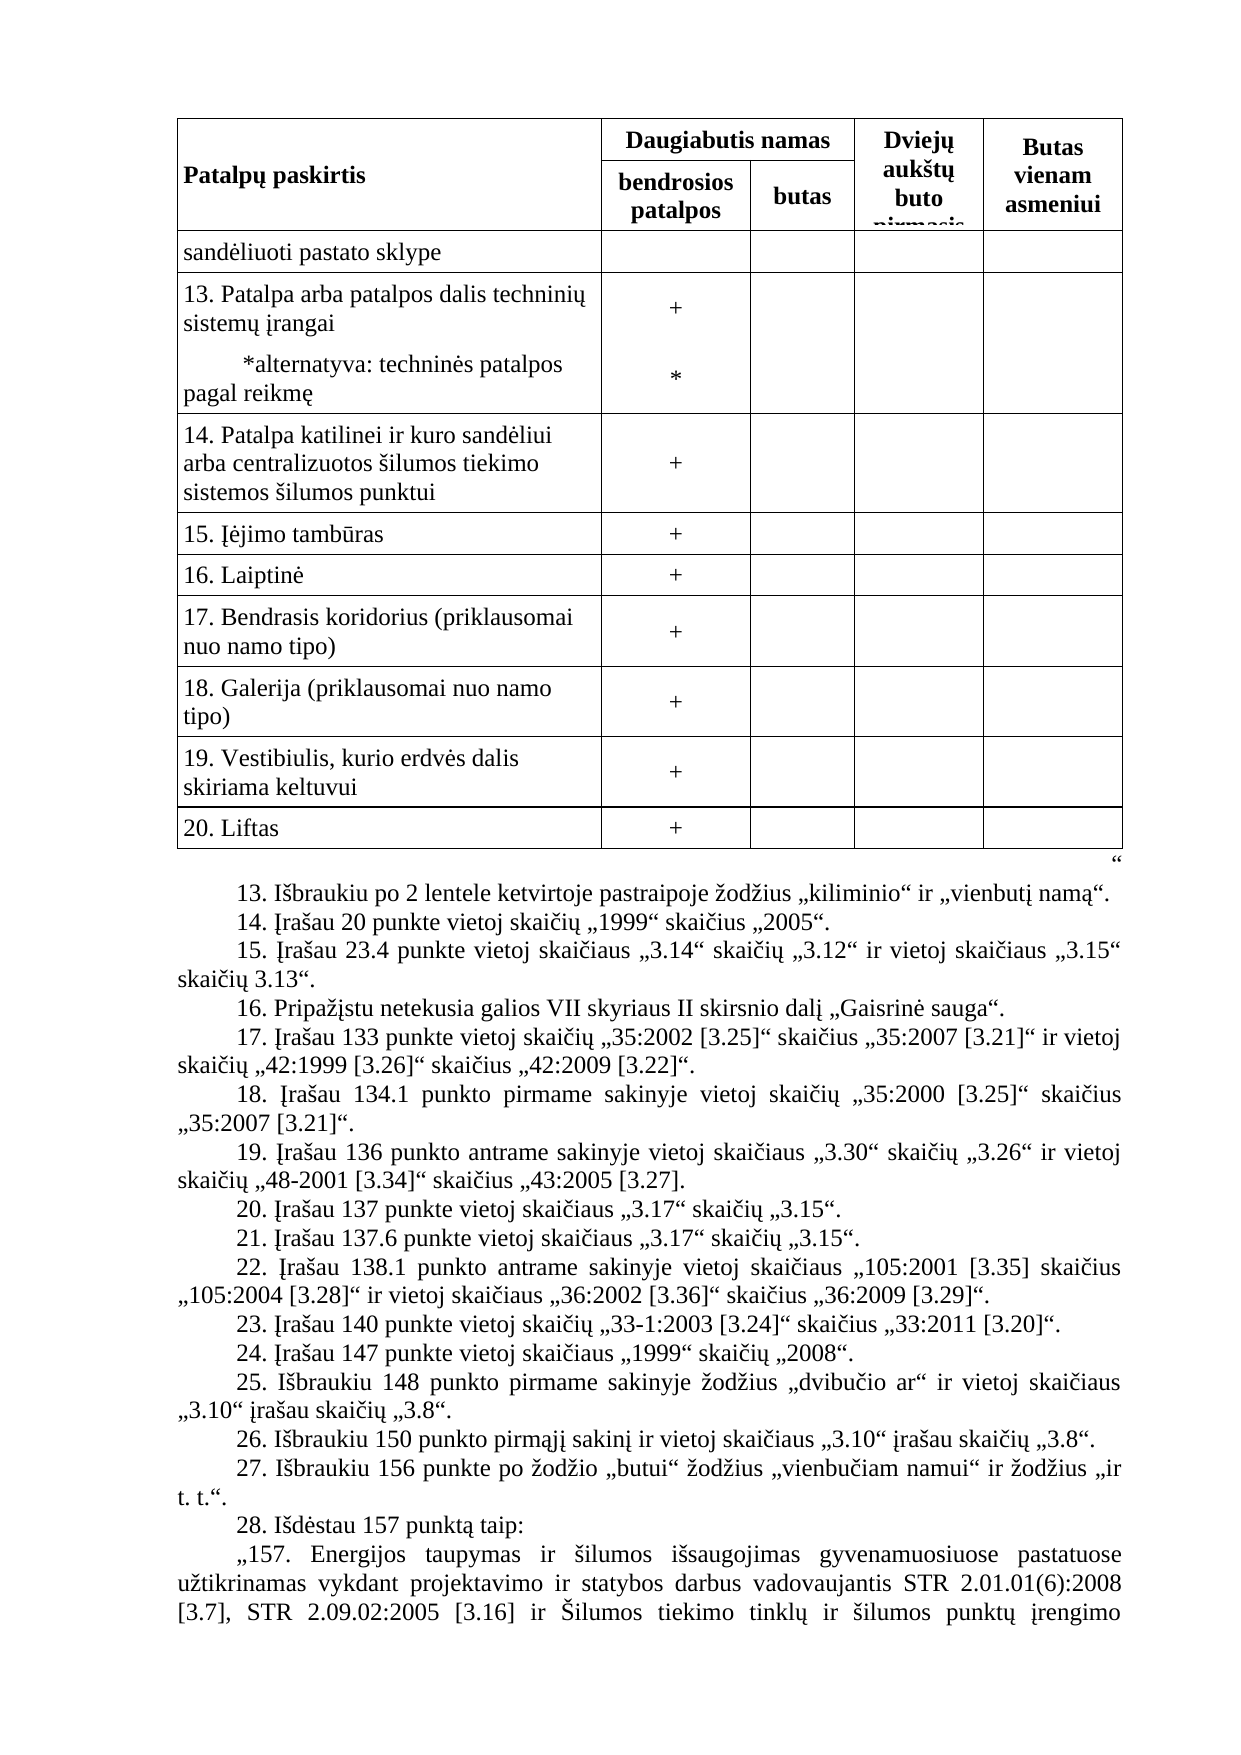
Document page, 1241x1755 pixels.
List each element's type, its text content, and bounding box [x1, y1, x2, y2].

table_cell [751, 737, 854, 806]
table_cell [984, 273, 1122, 413]
table_cell [984, 596, 1122, 666]
table_cell [984, 737, 1122, 806]
table_cell [984, 667, 1122, 736]
text 20. Įrašau 137 punkte vietoj skaičiaus „3.17“ skaičių „3.15“. [177, 1194, 1122, 1223]
table_header Dviejų aukštų buto pirmasis aukštas [855, 119, 983, 230]
text 21. Įrašau 137.6 punkte vietoj skaičiaus „3.17“ skaičių „3.15“. [177, 1223, 1122, 1252]
table_cell 16. Laiptinė [178, 555, 601, 595]
text 14. Įrašau 20 punkte vietoj skaičių „1999“ skaičius „2005“. [177, 907, 1122, 935]
text 19. Įrašau 136 punkto antrame sakinyje vietoj skaičiaus „3.30“ skaičių „3.26“ ir vietoj skaičių „48-2001 [3.34]“ skaičius „43:2005 [3.27]. [177, 1137, 1122, 1194]
table_cell [855, 667, 983, 736]
table_cell [602, 231, 750, 272]
table_cell bendrosios patalpos [602, 161, 750, 230]
text 15. Įrašau 23.4 punkte vietoj skaičiaus „3.14“ skaičių „3.12“ ir vietoj skaičiaus „3.15“ skaičių 3.13“. [177, 935, 1122, 993]
table_cell [855, 808, 983, 848]
table_cell [984, 555, 1122, 595]
text 16. Pripažįstu netekusia galios VII skyriaus II skirsnio dalį „Gaisrinė sauga“. [177, 993, 1122, 1022]
text 26. Išbraukiu 150 punkto pirmąjį sakinį ir vietoj skaičiaus „3.10“ įrašau skaičių „3.8“. [177, 1424, 1122, 1453]
text 18. Įrašau 134.1 punkto pirmame sakinyje vietoj skaičių „35:2000 [3.25]“ skaičius „35:2007 [3.21]“. [177, 1079, 1122, 1137]
text 13. Išbraukiu po 2 lentele ketvirtoje pastraipoje žodžius „kiliminio“ ir „vienbutį namą“. [177, 878, 1122, 907]
table_cell [751, 596, 854, 666]
table_cell [855, 737, 983, 806]
text “ [177, 849, 1122, 878]
table_cell [751, 667, 854, 736]
table_header Patalpų paskirtis [178, 119, 601, 230]
table_cell + [602, 596, 750, 666]
table_cell sandėliuoti pastato sklype [178, 231, 601, 272]
table_cell [984, 513, 1122, 553]
table_cell + [602, 737, 750, 806]
table_cell [984, 414, 1122, 512]
table_cell 20. Liftas [178, 808, 601, 848]
table_header Daugiabutis namas [602, 119, 854, 160]
text 23. Įrašau 140 punkte vietoj skaičių „33-1:2003 [3.24]“ skaičius „33:2011 [3.20]“. [177, 1309, 1122, 1338]
text 28. Išdėstau 157 punktą taip: [177, 1510, 1122, 1539]
table_cell 13. Patalpa arba patalpos dalis techninių sistemų įrangai [178, 273, 601, 342]
table_cell + [602, 513, 750, 553]
text 22. Įrašau 138.1 punkto antrame sakinyje vietoj skaičiaus „105:2001 [3.35] skaičius „105:2004 [3.28]“ ir vietoj skaičiaus „36:2002 [3.36]“ skaičius „36:2009 [3.29]“. [177, 1252, 1122, 1309]
table_cell + [602, 808, 750, 848]
table_cell [855, 273, 983, 413]
table_cell [855, 555, 983, 595]
table_cell [855, 231, 983, 272]
text 17. Įrašau 133 punkte vietoj skaičių „35:2002 [3.25]“ skaičius „35:2007 [3.21]“ ir vietoj skaičių „42:1999 [3.26]“ skaičius „42:2009 [3.22]“. [177, 1022, 1122, 1079]
table_cell butas [751, 161, 854, 230]
table_cell [855, 596, 983, 666]
table_cell *alternatyva: techninės patalpos pagal reikmę [178, 342, 601, 413]
table_cell 19. Vestibiulis, kurio erdvės dalis skiriama keltuvui [178, 737, 601, 806]
table_cell [751, 555, 854, 595]
table_header Butas vienam asmeniui [984, 119, 1122, 230]
table_cell [751, 513, 854, 553]
table_cell [984, 808, 1122, 848]
table_cell 15. Įėjimo tambūras [178, 513, 601, 553]
table_cell [855, 414, 983, 512]
table_cell + [602, 667, 750, 736]
text 25. Išbraukiu 148 punkto pirmame sakinyje žodžius „dvibučio ar“ ir vietoj skaičiaus „3.10“ įrašau skaičių „3.8“. [177, 1367, 1122, 1424]
table_cell [751, 231, 854, 272]
table_cell + [602, 414, 750, 512]
table_cell 17. Bendrasis koridorius (priklausomai nuo namo tipo) [178, 596, 601, 666]
table_cell [751, 808, 854, 848]
table_cell [855, 513, 983, 553]
table_cell [751, 273, 854, 413]
text „157. Energijos taupymas ir šilumos išsaugojimas gyvenamuosiuose pastatuose užtikrinamas vykdant projektavimo ir statybos darbus vadovaujantis STR 2.01.01(6):2008 [3.7], STR 2.09.02:2005 [3.16] ir Šilumos tiekimo tinklų ir šilumos punktų įrengimo [177, 1539, 1122, 1625]
table_cell [751, 414, 854, 512]
text 24. Įrašau 147 punkte vietoj skaičiaus „1999“ skaičių „2008“. [177, 1338, 1122, 1367]
table_cell 18. Galerija (priklausomai nuo namo tipo) [178, 667, 601, 736]
table_cell [984, 231, 1122, 272]
table_cell + [602, 273, 750, 342]
table_cell + [602, 555, 750, 595]
table_cell 14. Patalpa katilinei ir kuro sandėliui arba centralizuotos šilumos tiekimo sistemos šilumos punktui [178, 414, 601, 512]
text 27. Išbraukiu 156 punkte po žodžio „butui“ žodžius „vienbučiam namui“ ir žodžius „ir t. t.“. [177, 1453, 1122, 1510]
table_cell * [602, 342, 750, 413]
